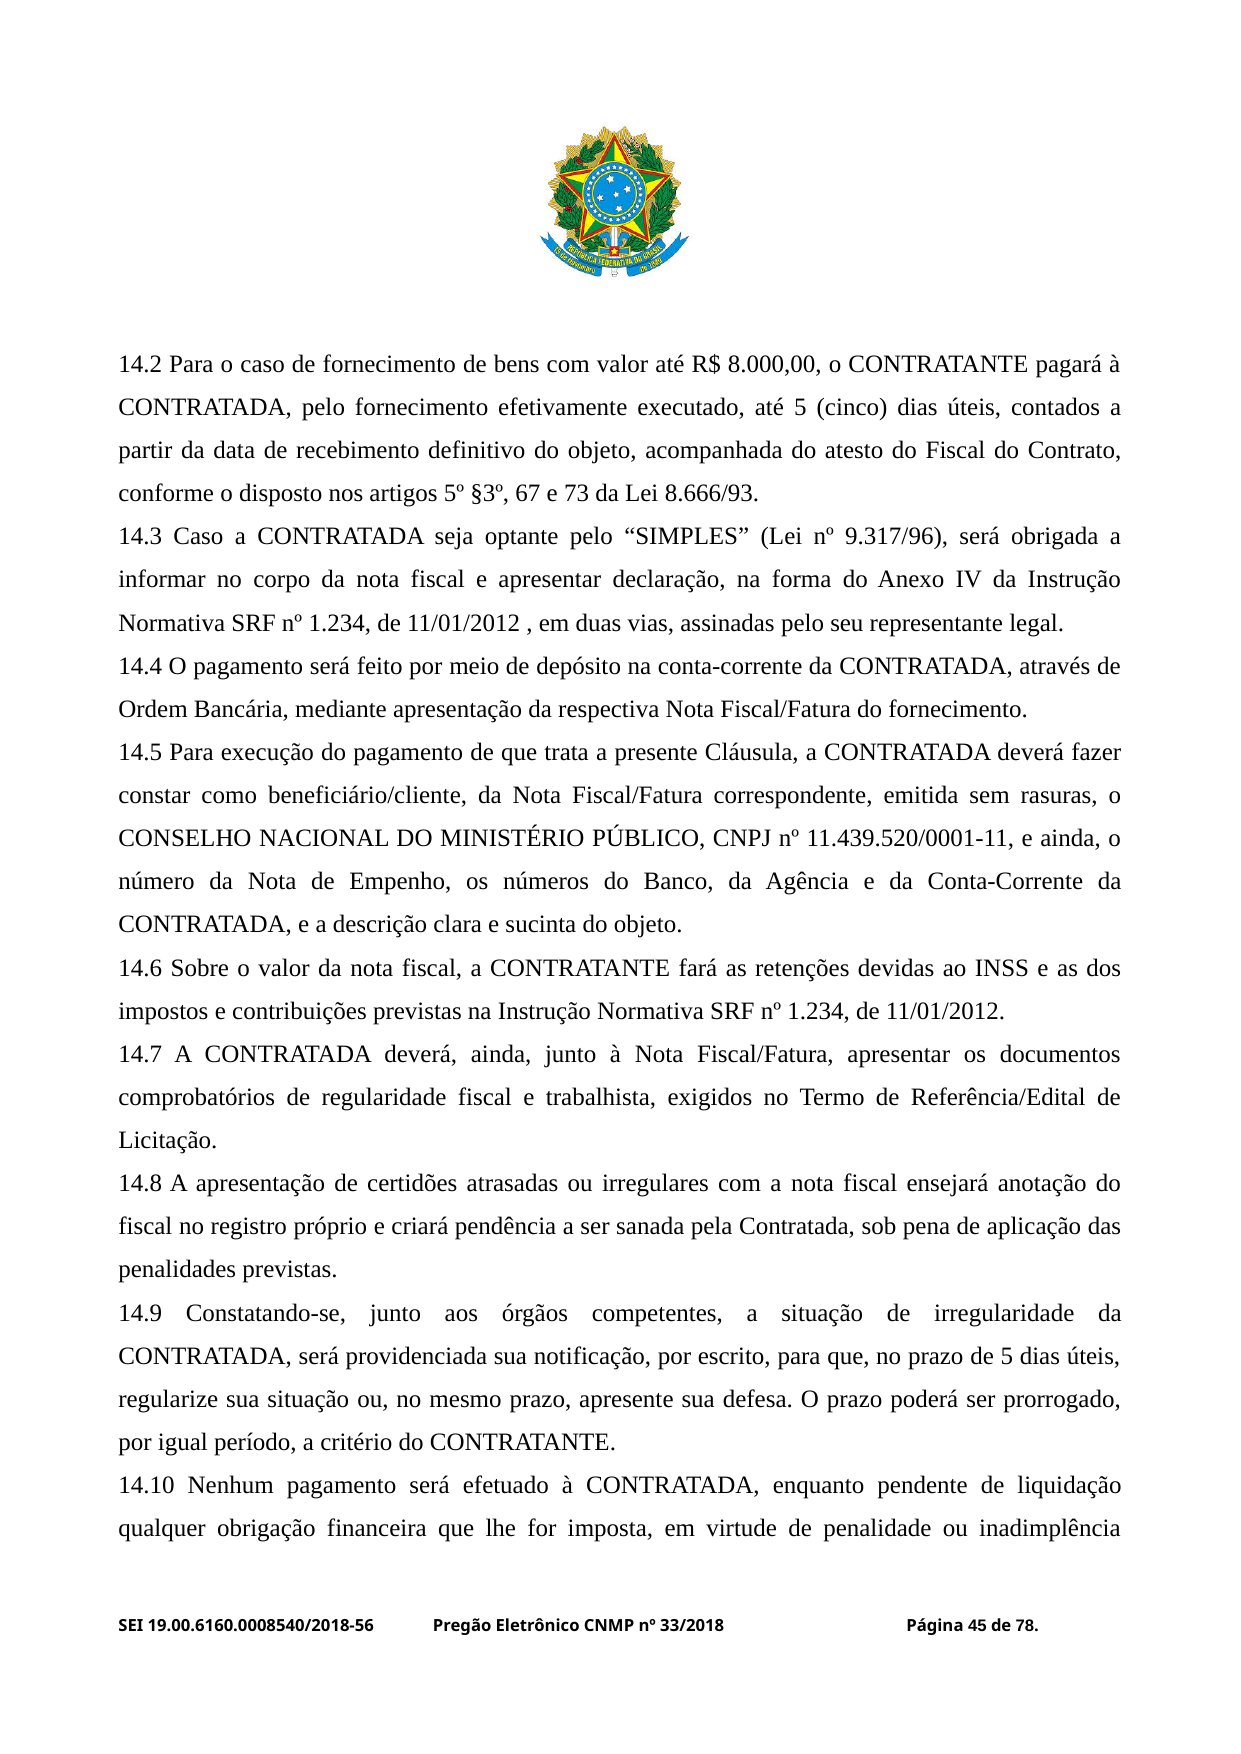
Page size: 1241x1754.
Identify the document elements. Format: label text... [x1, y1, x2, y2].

text 14.9 Constatando-se, junto aos órgãos competentes, a situação de irregularidade da CONTRATADA, será providenciada sua notificação, por escrito, para que, no prazo de 5 dias úteis, regularize sua situação ou, no mesmo prazo, apresente sua defesa. O prazo poderá ser prorrogado, por igual período, a critério do CONTRATANTE. [118, 1298, 1122, 1456]
text 14.8 A apresentação de certidões atrasadas ou irregulares com a nota fiscal ensejará anotação do fiscal no registro próprio e criará pendência a ser sanada pela Contratada, sob pena de aplicação das penalidades previstas. [118, 1168, 1122, 1283]
text 14.10 Nenhum pagamento será efetuado à CONTRATADA, enquanto pendente de liquidação qualquer obrigação financeira que lhe for imposta, em virtude de penalidade ou inadimplência [118, 1470, 1122, 1542]
text 14.3 Caso a CONTRATADA seja optante pelo “SIMPLES” (Lei nº 9.317/96), será obrigada a informar no corpo da nota fiscal e apresentar declaração, na forma do Anexo IV da Instrução Normativa SRF nº 1.234, de 11/01/2012 , em duas vias, assinadas pelo seu representante legal. [118, 521, 1122, 636]
text 14.2 Para o caso de fornecimento de bens com valor até R$ 8.000,00, o CONTRATANTE pagará à CONTRATADA, pelo fornecimento efetivamente executado, até 5 (cinco) dias úteis, contados a partir da data de recebimento definitivo do objeto, acompanhada do atesto do Fiscal do Contrato, conforme o disposto nos artigos 5º §3º, 67 e 73 da Lei 8.666/93. [118, 349, 1122, 507]
text 14.6 Sobre o valor da nota fiscal, a CONTRATANTE fará as retenções devidas ao INSS e as dos impostos e contribuições previstas na Instrução Normativa SRF nº 1.234, de 11/01/2012. [118, 953, 1122, 1024]
text 14.4 O pagamento será feito por meio de depósito na conta-corrente da CONTRATADA, através de Ordem Bancária, mediante apresentação da respectiva Nota Fiscal/Fatura do fornecimento. [118, 651, 1122, 723]
text 14.5 Para execução do pagamento de que trata a presente Cláusula, a CONTRATADA deverá fazer constar como beneficiário/cliente, da Nota Fiscal/Fatura correspondente, emitida sem rasuras, o CONSELHO NACIONAL DO MINISTÉRIO PÚBLICO, CNPJ nº 11.439.520/0001-11, e ainda, o número da Nota de Empenho, os números do Banco, da Agência e da Conta-Corrente da CONTRATADA, e a descrição clara e sucinta do objeto. [118, 737, 1122, 938]
text 14.7 A CONTRATADA deverá, ainda, junto à Nota Fiscal/Fatura, apresentar os documentos comprobatórios de regularidade fiscal e trabalhista, exigidos no Termo de Referência/Edital de Licitação. [118, 1039, 1122, 1154]
